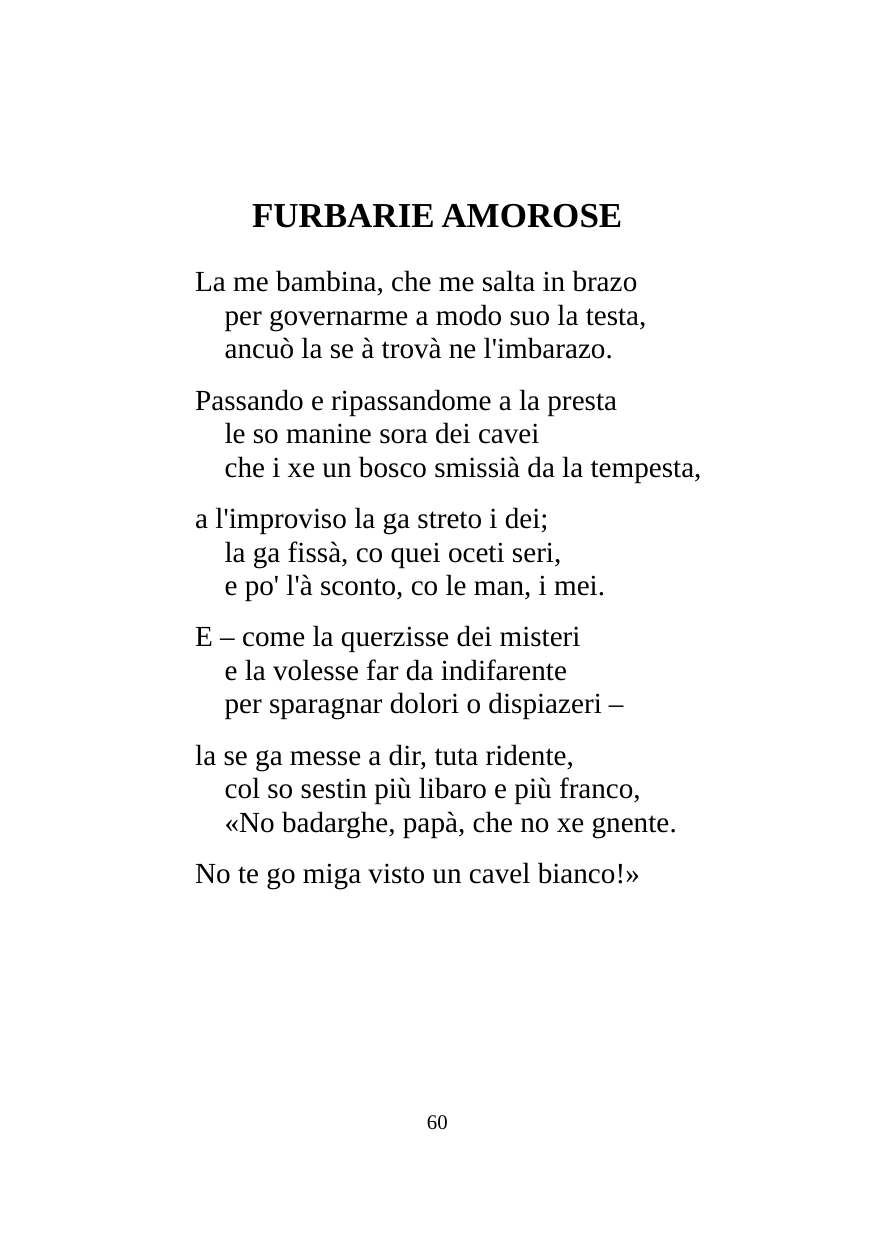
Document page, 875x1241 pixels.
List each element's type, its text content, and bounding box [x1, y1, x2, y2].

text la se ga messe a dir, tuta ridente, col so sestin più libaro e più franco, «No badarghe, papà, che no xe gnente. [195, 738, 768, 838]
text No te go miga visto un cavel bianco!» [195, 856, 768, 890]
text a l'improviso la ga streto i dei; la ga fissà, co quei oceti seri, e po' l'à sconto, co le man, i mei. [195, 501, 768, 602]
text La me bambina, che me salta in brazo per governarme a modo suo la testa, ancuò la se à trovà ne l'imbarazo. [195, 264, 768, 365]
subtitle FURBARIE AMOROSE [106, 195, 768, 235]
text E – come la querzisse dei misteri e la volesse far da indifarente per sparagnar dolori o dispiazeri – [195, 619, 768, 720]
text Passando e ripassandome a la presta le so manine sora dei cavei che i xe un bosco smissià da la tempesta, [195, 383, 768, 483]
